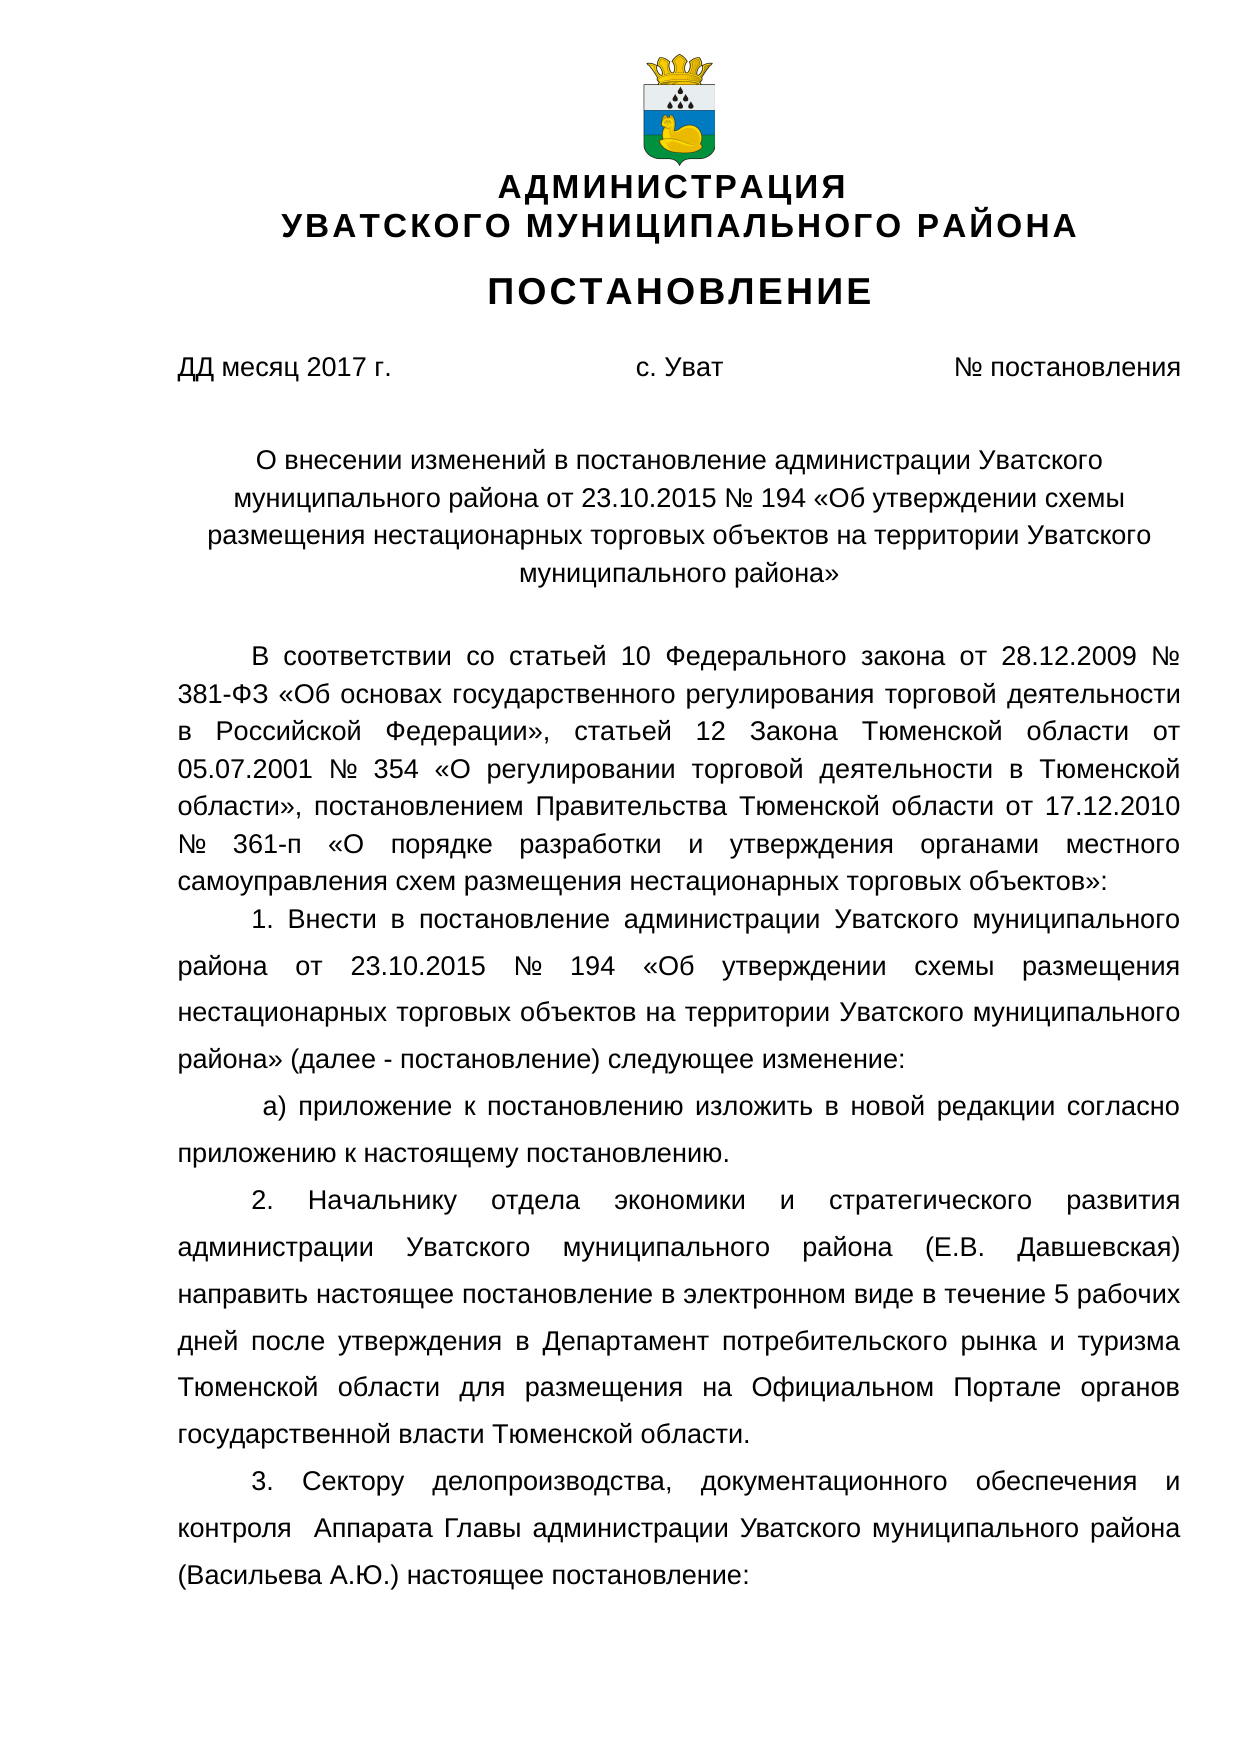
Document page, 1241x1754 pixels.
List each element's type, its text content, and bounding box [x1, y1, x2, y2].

text 3. Сектору делопроизводства, документационного обеспечения и контроля Аппарата Главы администрации Уватского муниципального района (Васильева А.Ю.) настоящее постановление: [177, 1465, 1181, 1590]
text а) приложение к постановлению изложить в новой редакции согласно приложению к настоящему постановлению. [177, 1090, 1181, 1168]
text Администрация Уватского муниципального района [177, 167, 1181, 244]
text Постановление [177, 269, 1181, 312]
text 2. Начальнику отдела экономики и стратегического развития администрации Уватского муниципального района (Е.В. Давшевская) направить настоящее постановление в электронном виде в течение 5 рабочих дней после утверждения в Департамент потребительского рынка и туризма Тюменской области для размещения на Официальном Портале органов государственной власти Тюменской области. [177, 1184, 1181, 1449]
picture [643, 54, 715, 167]
text ДД месяц 2017 г. с. Уват № постановления [177, 351, 1181, 382]
text В соответствии со статьей 10 Федерального закона от 28.12.2009 № 381-ФЗ «Об основах государственного регулирования торговой деятельности в Российской Федерации», статьей 12 Закона Тюменской области от 05.07.2001 № 354 «О регулировании торговой деятельности в Тюменской области», постановлением Правительства Тюменской области от 17.12.2010 № 361-п «О порядке разработки и утверждения органами местного самоуправления схем размещения нестационарных торговых объектов»: [177, 640, 1181, 896]
text О внесении изменений в постановление администрации Уватского муниципального района от 23.10.2015 № 194 «Об утверждении схемы размещения нестационарных торговых объектов на территории Уватского муниципального района» [177, 444, 1181, 588]
text 1. Внести в постановление администрации Уватского муниципального района от 23.10.2015 № 194 «Об утверждении схемы размещения нестационарных торговых объектов на территории Уватского муниципального района» (далее - постановление) следующее изменение: [177, 903, 1181, 1074]
